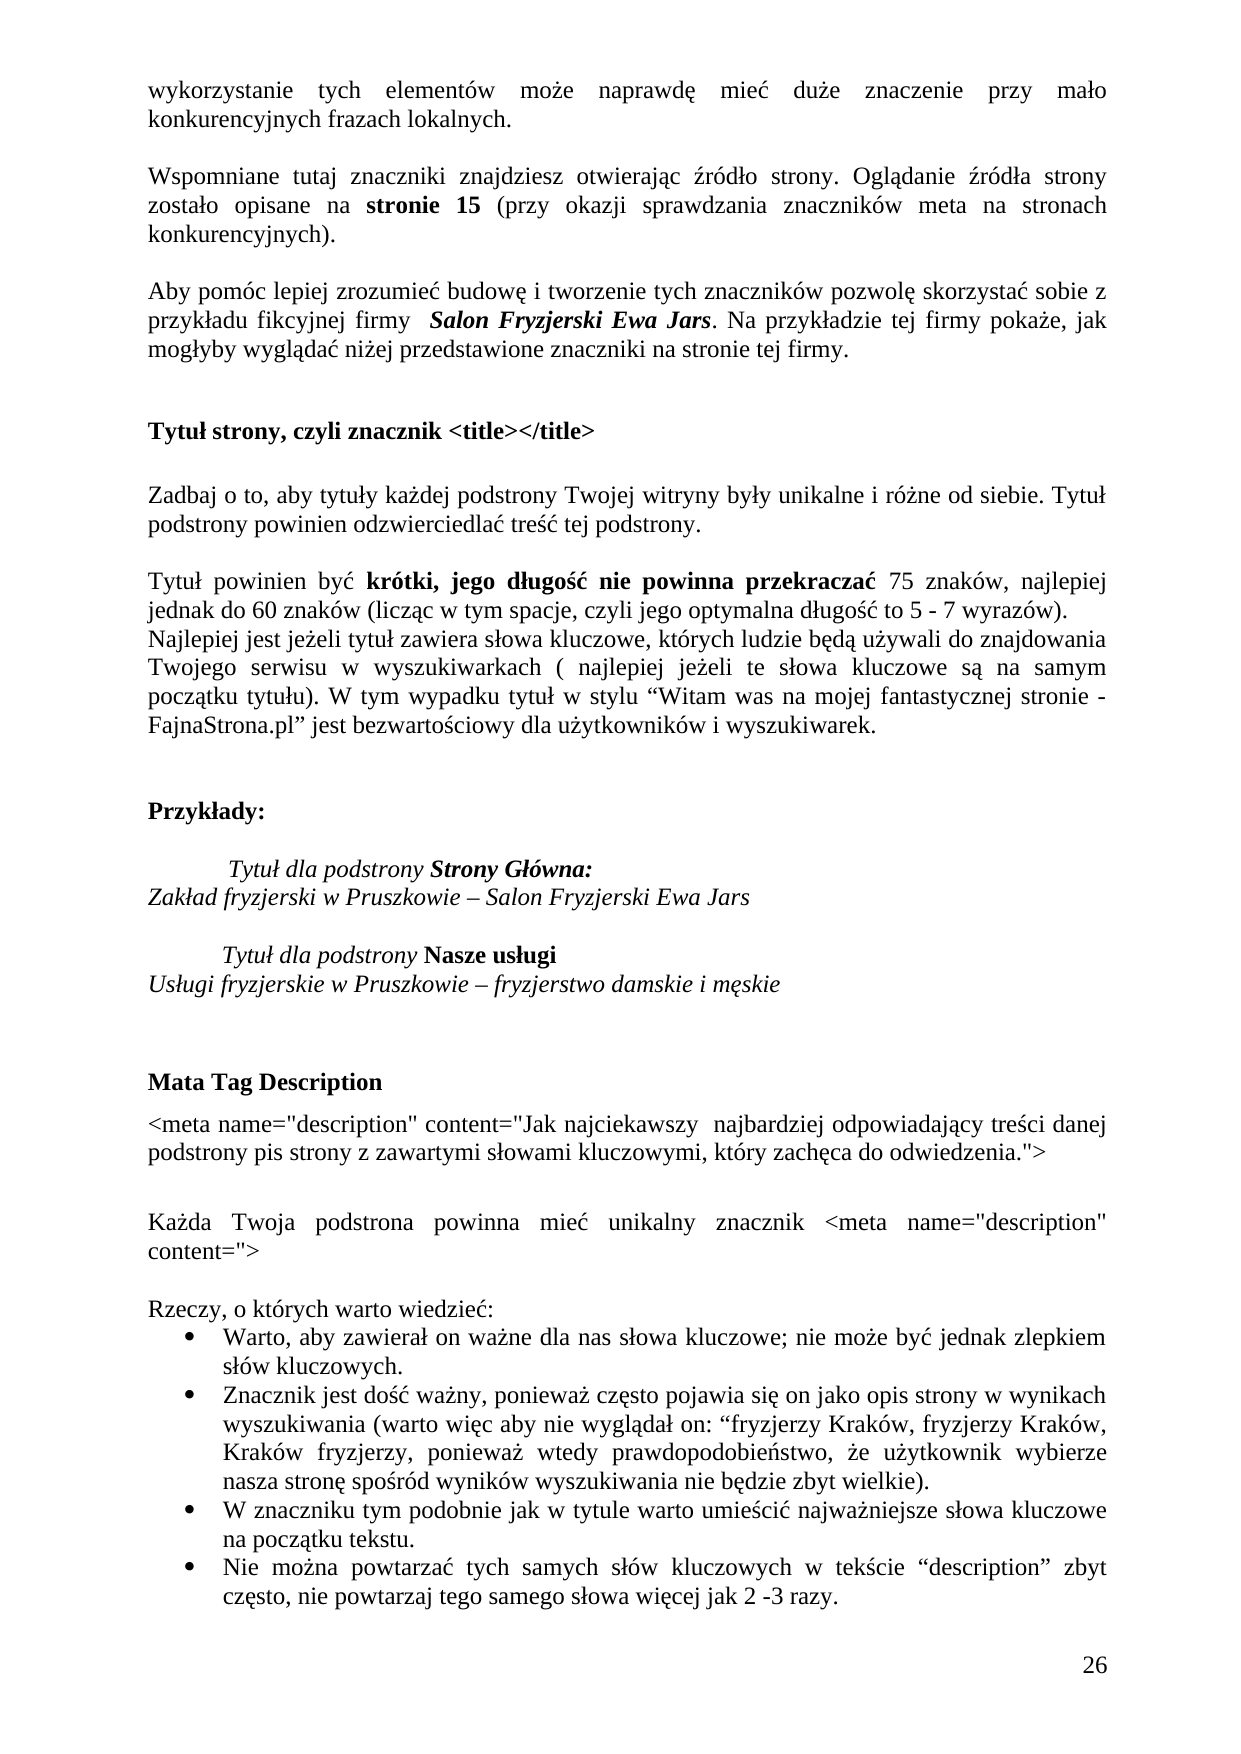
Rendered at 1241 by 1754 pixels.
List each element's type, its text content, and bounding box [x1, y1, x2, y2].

text Wspomniane tutaj znaczniki znajdziesz otwierając źródło strony. Oglądanie źródła strony zostało opisane na stronie 15 (przy okazji sprawdzania znaczników meta na stronach konkurencyjnych). [148, 161, 1107, 247]
text Tytuł powinien być krótki, jego długość nie powinna przekraczać 75 znaków, najlepiej jednak do 60 znaków (licząc w tym spacje, czyli jego optymalna długość to 5 - 7 wyrazów). [148, 566, 1107, 624]
list W znaczniku tym podobnie jak w tytule warto umieścić najważniejsze słowa kluczowe na początku tekstu. [185, 1495, 1107, 1552]
list Nie można powtarzać tych samych słów kluczowych w tekście “description” zbyt często, nie powtarzaj tego samego słowa więcej jak 2 -3 razy. [185, 1552, 1107, 1610]
text Najlepiej jest jeżeli tytuł zawiera słowa kluczowe, których ludzie będą używali do znajdowania Twojego serwisu w wyszukiwarkach ( najlepiej jeżeli te słowa kluczowe są na samym początku tytułu). W tym wypadku tytuł w stylu “Witam was na mojej fantastycznej stronie - FajnaStrona.pl” jest bezwartościowy dla użytkowników i wyszukiwarek. [148, 624, 1107, 739]
text Każda Twoja podstrona powinna mieć unikalny znacznik <meta name="description" content="> [148, 1207, 1107, 1265]
subtitle Tytuł strony, czyli znacznik <title></title> [148, 416, 1107, 445]
text Tytuł dla podstrony Strony Główna: [148, 854, 1107, 882]
text Tytuł dla podstrony Nasze usługi [148, 940, 1107, 969]
text Aby pomóc lepiej zrozumieć budowę i tworzenie tych znaczników pozwolę skorzystać sobie z przykładu fikcyjnej firmy Salon Fryzjerski Ewa Jars. Na przykładzie tej firmy pokaże, jak mogłyby wyglądać niżej przedstawione znaczniki na stronie tej firmy. [148, 276, 1107, 362]
text wykorzystanie tych elementów może naprawdę mieć duże znaczenie przy mało konkurencyjnych frazach lokalnych. [148, 75, 1107, 132]
text Usługi fryzjerskie w Pruszkowie – fryzjerstwo damskie i męskie [148, 969, 1107, 997]
text Mata Tag Description [148, 1067, 1107, 1096]
text Zadbaj o to, aby tytuły każdej podstrony Twojej witryny były unikalne i różne od siebie. Tytuł podstrony powinien odzwierciedlać treść tej podstrony. [148, 480, 1107, 537]
text Przykłady: [148, 796, 1107, 825]
list Warto, aby zawierał on ważne dla nas słowa kluczowe; nie może być jednak zlepkiem słów kluczowych. [185, 1322, 1107, 1380]
text Zakład fryzjerski w Pruszkowie – Salon Fryzjerski Ewa Jars [148, 882, 1107, 911]
list Znacznik jest dość ważny, ponieważ często pojawia się on jako opis strony w wynikach wyszukiwania (warto więc aby nie wyglądał on: “fryzjerzy Kraków, fryzjerzy Kraków, Kraków fryzjerzy, ponieważ wtedy prawdopodobieństwo, że użytkownik wybierze nasza stronę spośród wyników wyszukiwania nie będzie zbyt wielkie). [185, 1380, 1107, 1495]
text Rzeczy, o których warto wiedzieć: [148, 1294, 1107, 1322]
text <meta name="description" content="Jak najciekawszy najbardziej odpowiadający treści danej podstrony pis strony z zawartymi słowami kluczowymi, który zachęca do odwiedzenia."> [148, 1109, 1107, 1166]
